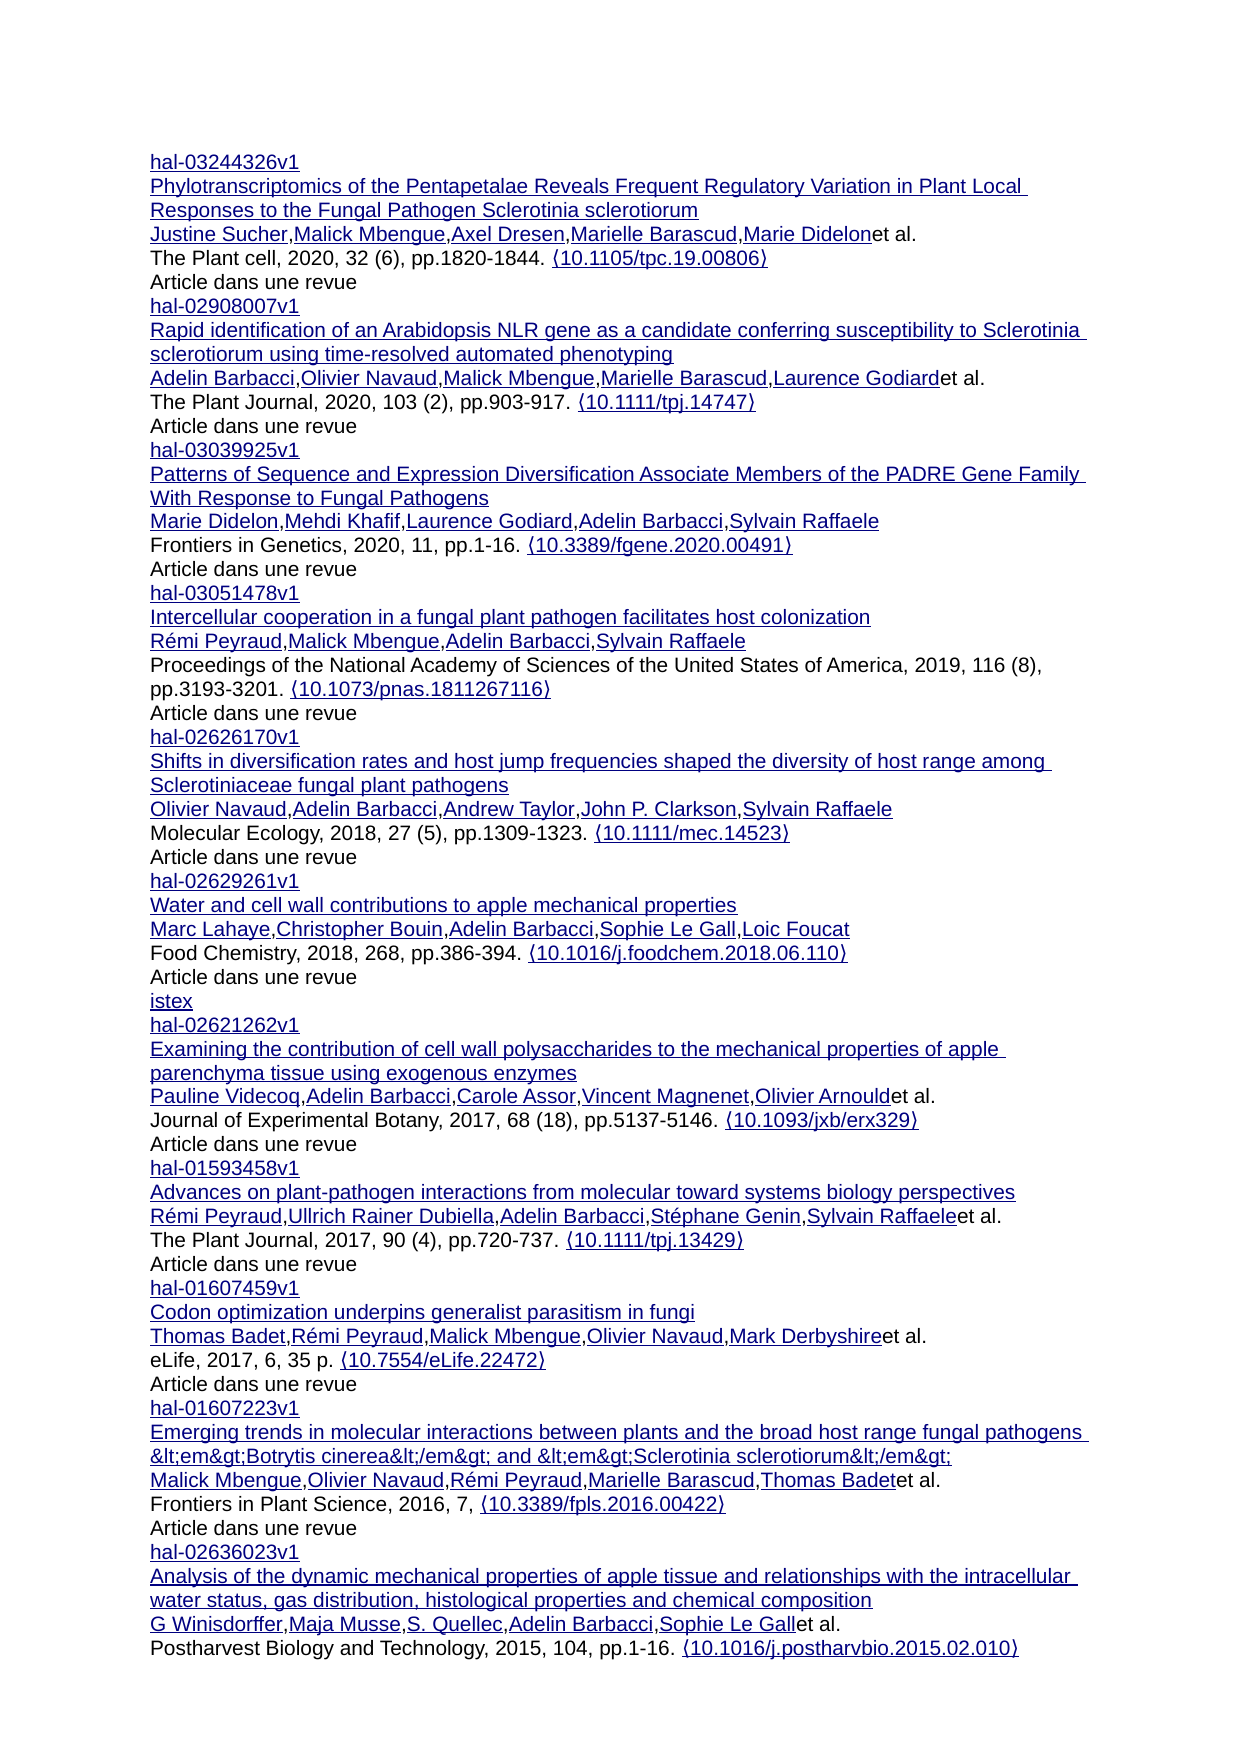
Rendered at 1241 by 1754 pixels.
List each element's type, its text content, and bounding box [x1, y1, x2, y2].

table_cell hal-03244326v1 [150, 150, 1090, 174]
table_cell Examining the contribution of cell wall polysaccharides to the mechanical properties of apple parenchyma tissue using exogenous enzymes Pauline Videcoq,Adelin Barbacci,Carole Assor,Vincent Magnenet,Olivier Arnouldet al. Journal of Experimental Botany, 2017, 68 (18), pp.5137-5146. ⟨10.1093/jxb/erx329⟩ Article dans une revue hal-01593458v1 [150, 1036, 1090, 1180]
table_cell Advances on plant-pathogen interactions from molecular toward systems biology perspectives Rémi Peyraud,Ullrich Rainer Dubiella,Adelin Barbacci,Stéphane Genin,Sylvain Raffaeleet al. The Plant Journal, 2017, 90 (4), pp.720-737. ⟨10.1111/tpj.13429⟩ Article dans une revue hal-01607459v1 [150, 1180, 1090, 1300]
table_cell Rapid identification of an Arabidopsis NLR gene as a candidate conferring susceptibility to Sclerotinia sclerotiorum using time‐resolved automated phenotyping Adelin Barbacci,Olivier Navaud,Malick Mbengue,Marielle Barascud,Laurence Godiardet al. The Plant Journal, 2020, 103 (2), pp.903-917. ⟨10.1111/tpj.14747⟩ Article dans une revue hal-03039925v1 [150, 318, 1090, 461]
table_cell Codon optimization underpins generalist parasitism in fungi Thomas Badet,Rémi Peyraud,Malick Mbengue,Olivier Navaud,Mark Derbyshireet al. eLife, 2017, 6, 35 p. ⟨10.7554/eLife.22472⟩ Article dans une revue hal-01607223v1 [150, 1300, 1090, 1420]
table_cell Analysis of the dynamic mechanical properties of apple tissue and relationships with the intracellular water status, gas distribution, histological properties and chemical composition G Winisdorffer,Maja Musse,S. Quellec,Adelin Barbacci,Sophie Le Gallet al. Postharvest Biology and Technology, 2015, 104, pp.1-16. ⟨10.1016/j.postharvbio.2015.02.010⟩ [150, 1564, 1090, 1659]
table_cell Patterns of Sequence and Expression Diversification Associate Members of the PADRE Gene Family With Response to Fungal Pathogens Marie Didelon,Mehdi Khafif,Laurence Godiard,Adelin Barbacci,Sylvain Raffaele Frontiers in Genetics, 2020, 11, pp.1-16. ⟨10.3389/fgene.2020.00491⟩ Article dans une revue hal-03051478v1 [150, 461, 1090, 605]
table_cell Water and cell wall contributions to apple mechanical properties Marc Lahaye,Christopher Bouin,Adelin Barbacci,Sophie Le Gall,Loic Foucat Food Chemistry, 2018, 268, pp.386-394. ⟨10.1016/j.foodchem.2018.06.110⟩ Article dans une revue istex hal-02621262v1 [150, 893, 1090, 1036]
table_cell Shifts in diversification rates and host jump frequencies shaped the diversity of host range among Sclerotiniaceae fungal plant pathogens Olivier Navaud,Adelin Barbacci,Andrew Taylor,John P. Clarkson,Sylvain Raffaele Molecular Ecology, 2018, 27 (5), pp.1309-1323. ⟨10.1111/mec.14523⟩ Article dans une revue hal-02629261v1 [150, 749, 1090, 893]
table_cell Emerging trends in molecular interactions between plants and the broad host range fungal pathogens &lt;em&gt;Botrytis cinerea&lt;/em&gt; and &lt;em&gt;Sclerotinia sclerotiorum&lt;/em&gt; Malick Mbengue,Olivier Navaud,Rémi Peyraud,Marielle Barascud,Thomas Badetet al. Frontiers in Plant Science, 2016, 7, ⟨10.3389/fpls.2016.00422⟩ Article dans une revue hal-02636023v1 [150, 1420, 1090, 1563]
table_cell Intercellular cooperation in a fungal plant pathogen facilitates host colonization Rémi Peyraud,Malick Mbengue,Adelin Barbacci,Sylvain Raffaele Proceedings of the National Academy of Sciences of the United States of America, 2019, 116 (8), pp.3193-3201. ⟨10.1073/pnas.1811267116⟩ Article dans une revue hal-02626170v1 [150, 605, 1090, 749]
table_cell Phylotranscriptomics of the Pentapetalae Reveals Frequent Regulatory Variation in Plant Local Responses to the Fungal Pathogen Sclerotinia sclerotiorum Justine Sucher,Malick Mbengue,Axel Dresen,Marielle Barascud,Marie Didelonet al. The Plant cell, 2020, 32 (6), pp.1820-1844. ⟨10.1105/tpc.19.00806⟩ Article dans une revue hal-02908007v1 [150, 174, 1090, 318]
